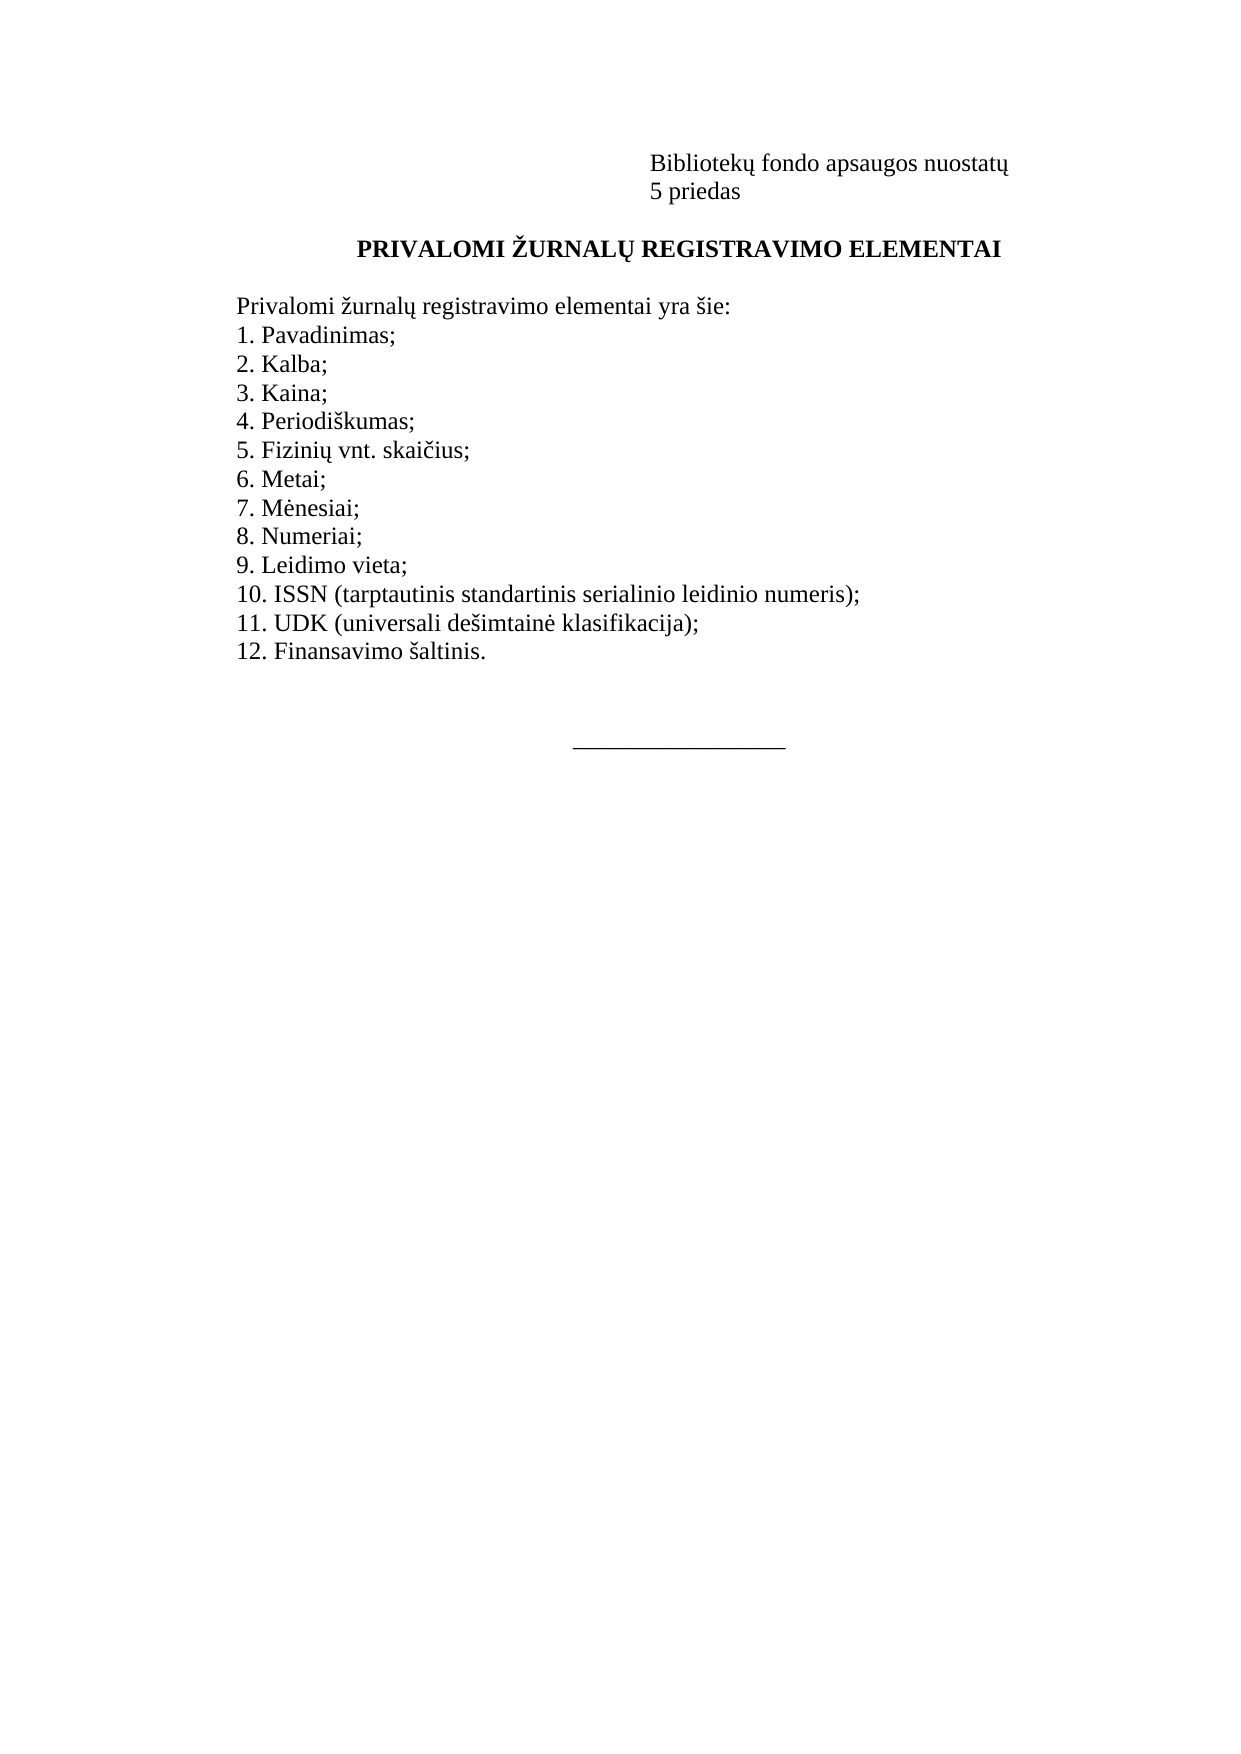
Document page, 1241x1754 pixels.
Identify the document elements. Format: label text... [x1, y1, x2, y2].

text 5. Fizinių vnt. skaičius; [177, 435, 1181, 464]
text 3. Kaina; [177, 378, 1181, 406]
text 7. Mėnesiai; [177, 493, 1181, 521]
text _________________ [177, 723, 1181, 751]
text 10. ISSN (tarptautinis standartinis serialinio leidinio numeris); [177, 579, 1181, 608]
text 5 priedas [649, 176, 1181, 205]
text 4. Periodiškumas; [177, 406, 1181, 435]
text 9. Leidimo vieta; [177, 550, 1181, 579]
text 8. Numeriai; [177, 521, 1181, 550]
text 11. UDK (universali dešimtainė klasifikacija); [177, 608, 1181, 636]
text Bibliotekų fondo apsaugos nuostatų [649, 148, 1181, 176]
text 6. Metai; [177, 464, 1181, 493]
text 12. Finansavimo šaltinis. [177, 636, 1181, 665]
text 2. Kalba; [177, 349, 1181, 378]
text Privalomi žurnalų registravimo elementai [177, 234, 1181, 263]
text Privalomi žurnalų registravimo elementai yra šie: [177, 291, 1181, 320]
text 1. Pavadinimas; [177, 320, 1181, 349]
